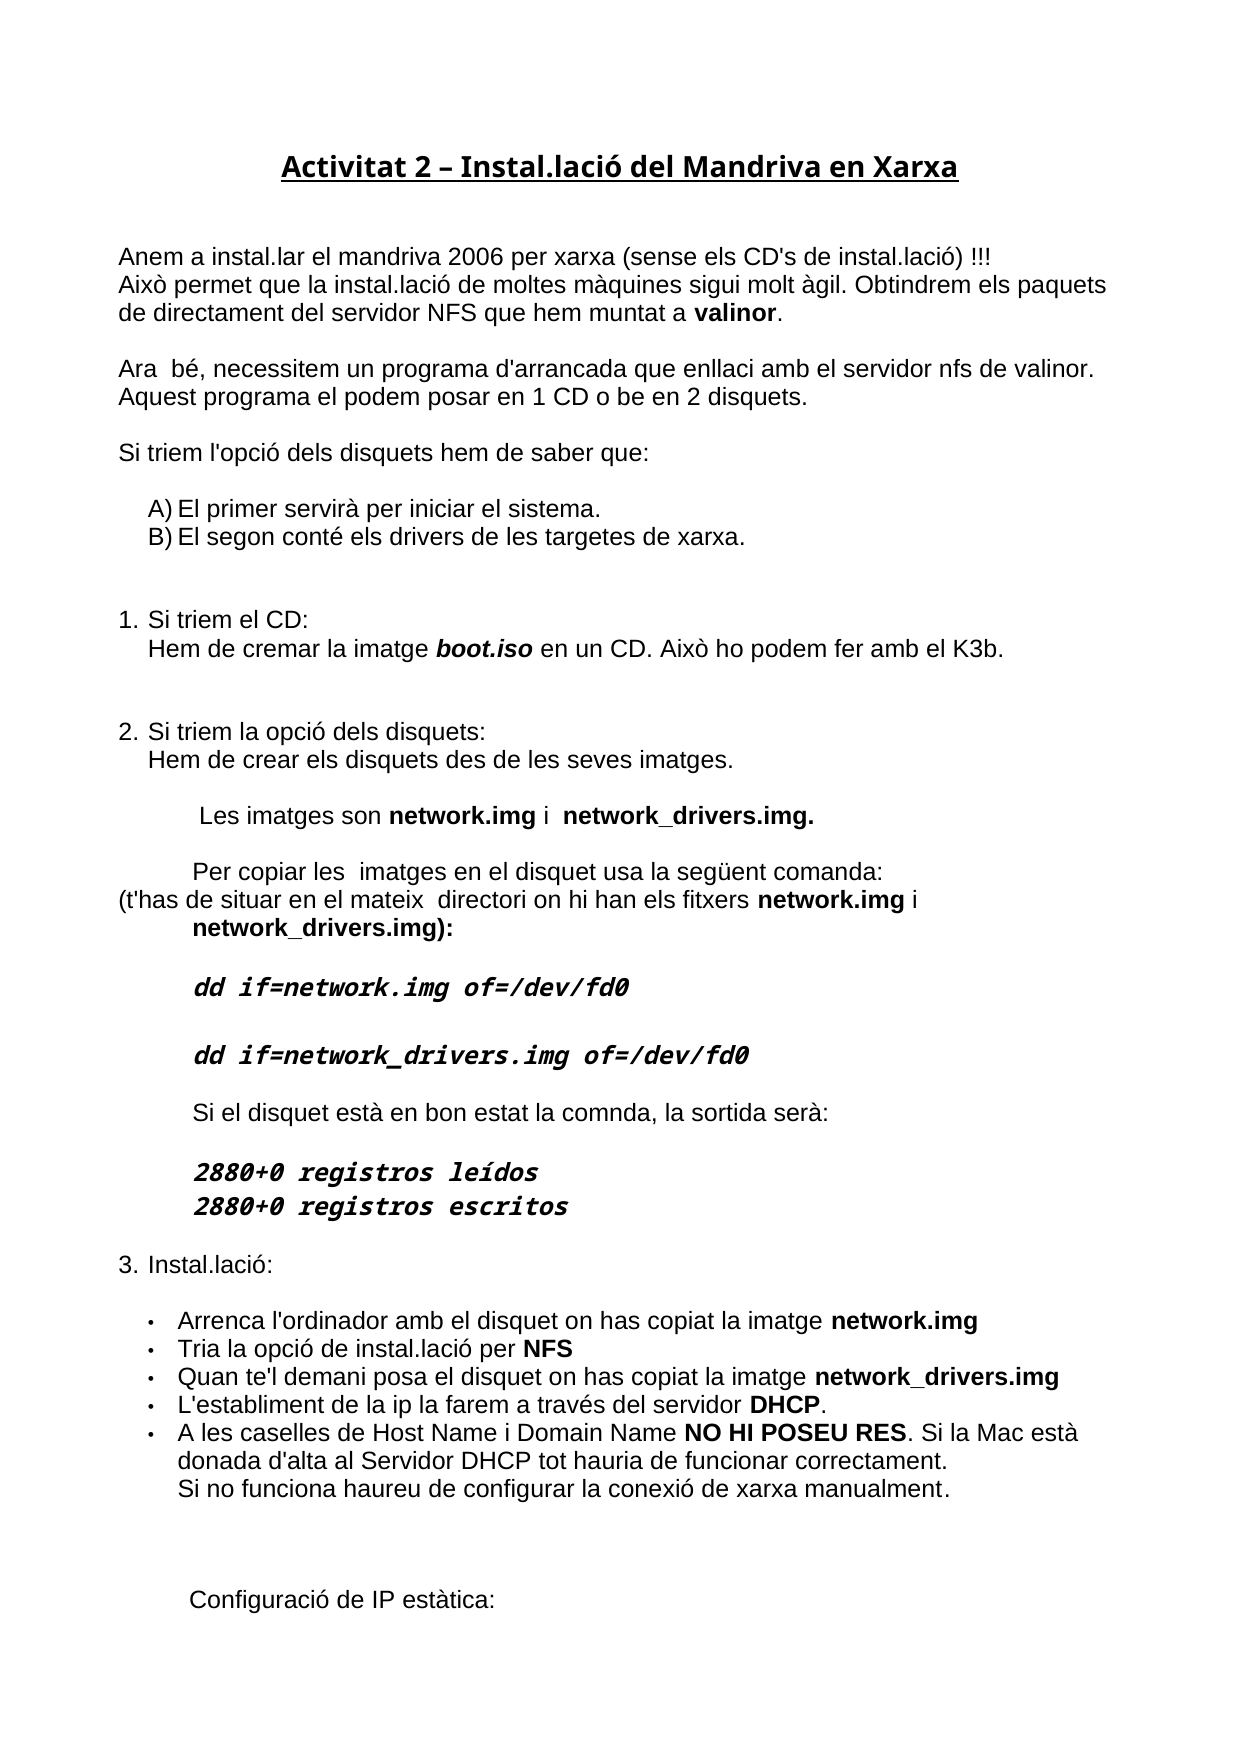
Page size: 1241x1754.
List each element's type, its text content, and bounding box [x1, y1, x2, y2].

text 2880+0 registros leídos [118, 1155, 1122, 1189]
text 2880+0 registros escritos [118, 1189, 1122, 1223]
list Tria la opció de instal.lació per NFS [148, 1335, 1122, 1363]
text Això permet que la instal.lació de moltes màquines sigui molt àgil. Obtindrem els paquets de directament del servidor NFS que hem muntat a valinor. [118, 271, 1122, 327]
text Per copiar les imatges en el disquet usa la següent comanda: [118, 857, 1122, 886]
text Les imatges son network.img i network_drivers.img. [118, 802, 1122, 830]
text (t'has de situar en el mateix directori on hi han els fitxers network.img i network_drivers.img): [118, 886, 1122, 942]
list Quan te'l demani posa el disquet on has copiat la imatge network_drivers.img [148, 1363, 1122, 1391]
list Si triem el CD: [118, 606, 1122, 634]
text Configuració de IP estàtica: [189, 1586, 1122, 1614]
list El primer servirà per iniciar el sistema. [148, 495, 1122, 523]
list Instal.lació: [118, 1251, 1122, 1279]
list L'establiment de la ip la farem a través del servidor DHCP. [148, 1391, 1122, 1419]
text Activitat 2 – Instal.lació del Mandriva en Xarxa [118, 146, 1122, 186]
text dd if=network_drivers.img of=/dev/fd0 [118, 1037, 1122, 1071]
text Ara bé, necessitem un programa d'arrancada que enllaci amb el servidor nfs de valinor. Aquest programa el podem posar en 1 CD o be en 2 disquets. [118, 355, 1122, 411]
list El segon conté els drivers de les targetes de xarxa. [148, 523, 1122, 551]
list Hem de crear els disquets des de les seves imatges. [118, 746, 1122, 774]
text Si el disquet està en bon estat la comnda, la sortida serà: [118, 1099, 1122, 1127]
list Si triem la opció dels disquets: [118, 718, 1122, 746]
list Arrenca l'ordinador amb el disquet on has copiat la imatge network.img [148, 1307, 1122, 1335]
text Anem a instal.lar el mandriva 2006 per xarxa (sense els CD's de instal.lació) !!! [118, 243, 1122, 271]
text Si triem l'opció dels disquets hem de saber que: [118, 439, 1122, 467]
list A les caselles de Host Name i Domain Name NO HI POSEU RES. Si la Mac està donada d'alta al Servidor DHCP tot hauria de funcionar correctament. [148, 1419, 1122, 1475]
list Si no funciona haureu de configurar la conexió de xarxa manualment. [148, 1475, 1122, 1503]
text dd if=network.img of=/dev/fd0 [118, 969, 1122, 1003]
list Hem de cremar la imatge boot.iso en un CD. Això ho podem fer amb el K3b. [118, 634, 1122, 662]
